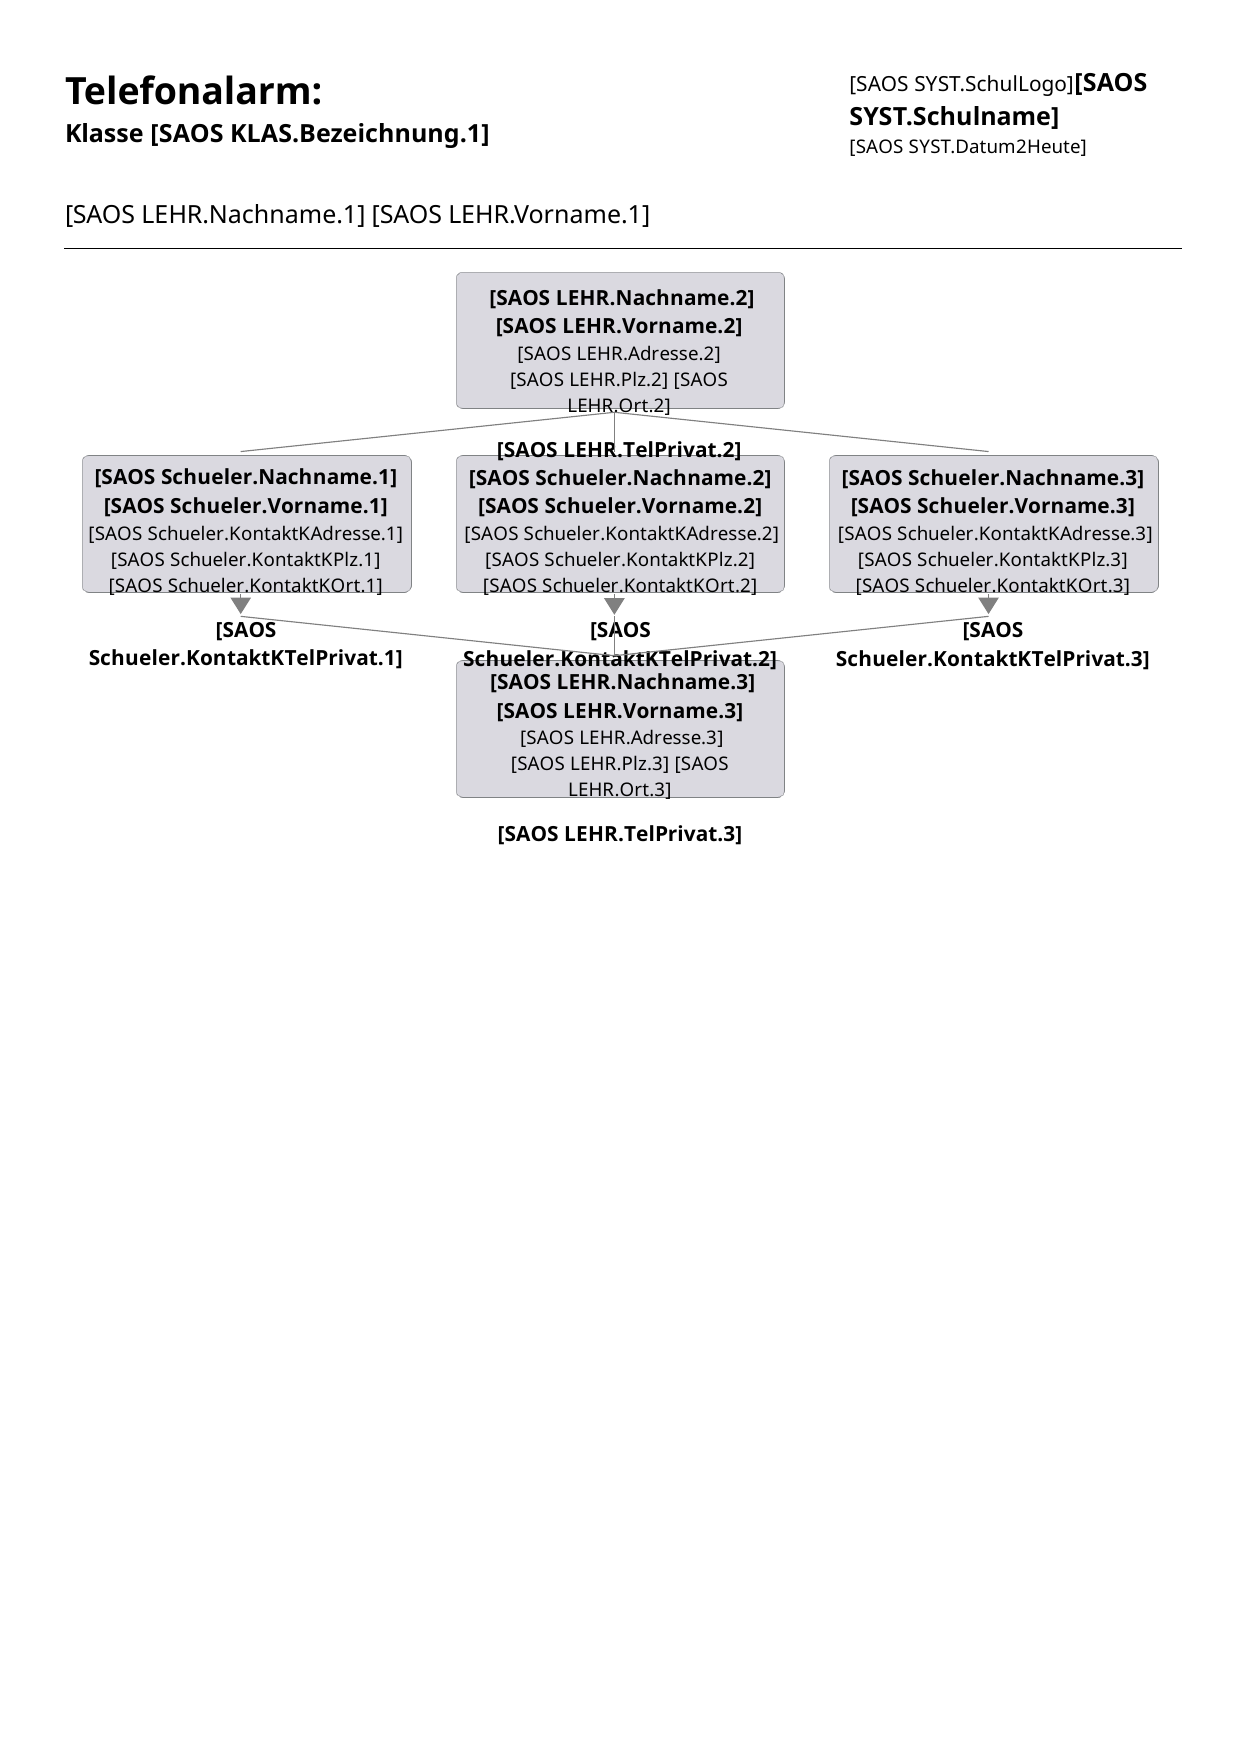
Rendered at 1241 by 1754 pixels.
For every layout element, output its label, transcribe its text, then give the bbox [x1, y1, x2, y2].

table_cell [SAOS ZEILE Schueler(SCHU:ALL) ->] [59, 594, 240, 616]
table_cell [612, 414, 987, 453]
table_header Telefonalarm: Klasse [SAOS KLAS.Bezeichnung.1] [SAOS LEHR.Nachname.1] [SAOS LEHR.Vorname.1] [59, 59, 843, 236]
table_cell [253, 616, 614, 655]
table_cell [666, 616, 1181, 658]
table_header [807, 270, 1181, 412]
table_cell [59, 616, 562, 658]
table_cell [1026, 652, 1035, 658]
table_cell [627, 412, 1181, 453]
table_cell [59, 658, 433, 751]
table_cell [<- Schueler] [807, 594, 988, 616]
table_cell [807, 658, 1181, 751]
table_cell [243, 414, 614, 453]
table_cell [279, 651, 288, 658]
table_cell [<- Schueler] [989, 594, 1181, 616]
table_header [59, 270, 433, 412]
table_cell [653, 652, 662, 658]
table_cell [SAOS ZEILE Schueler(SCHU:ALL) ->] [241, 594, 433, 616]
table_cell [615, 616, 976, 654]
table_cell [534, 445, 541, 453]
table_cell [569, 653, 592, 658]
table_header [SAOS SYST.SchulLogo][SAOS SYST.Schulname] [SAOS SYST.Datum2Heute] [843, 59, 1181, 236]
table_cell [59, 412, 602, 453]
table_cell [433, 594, 807, 616]
